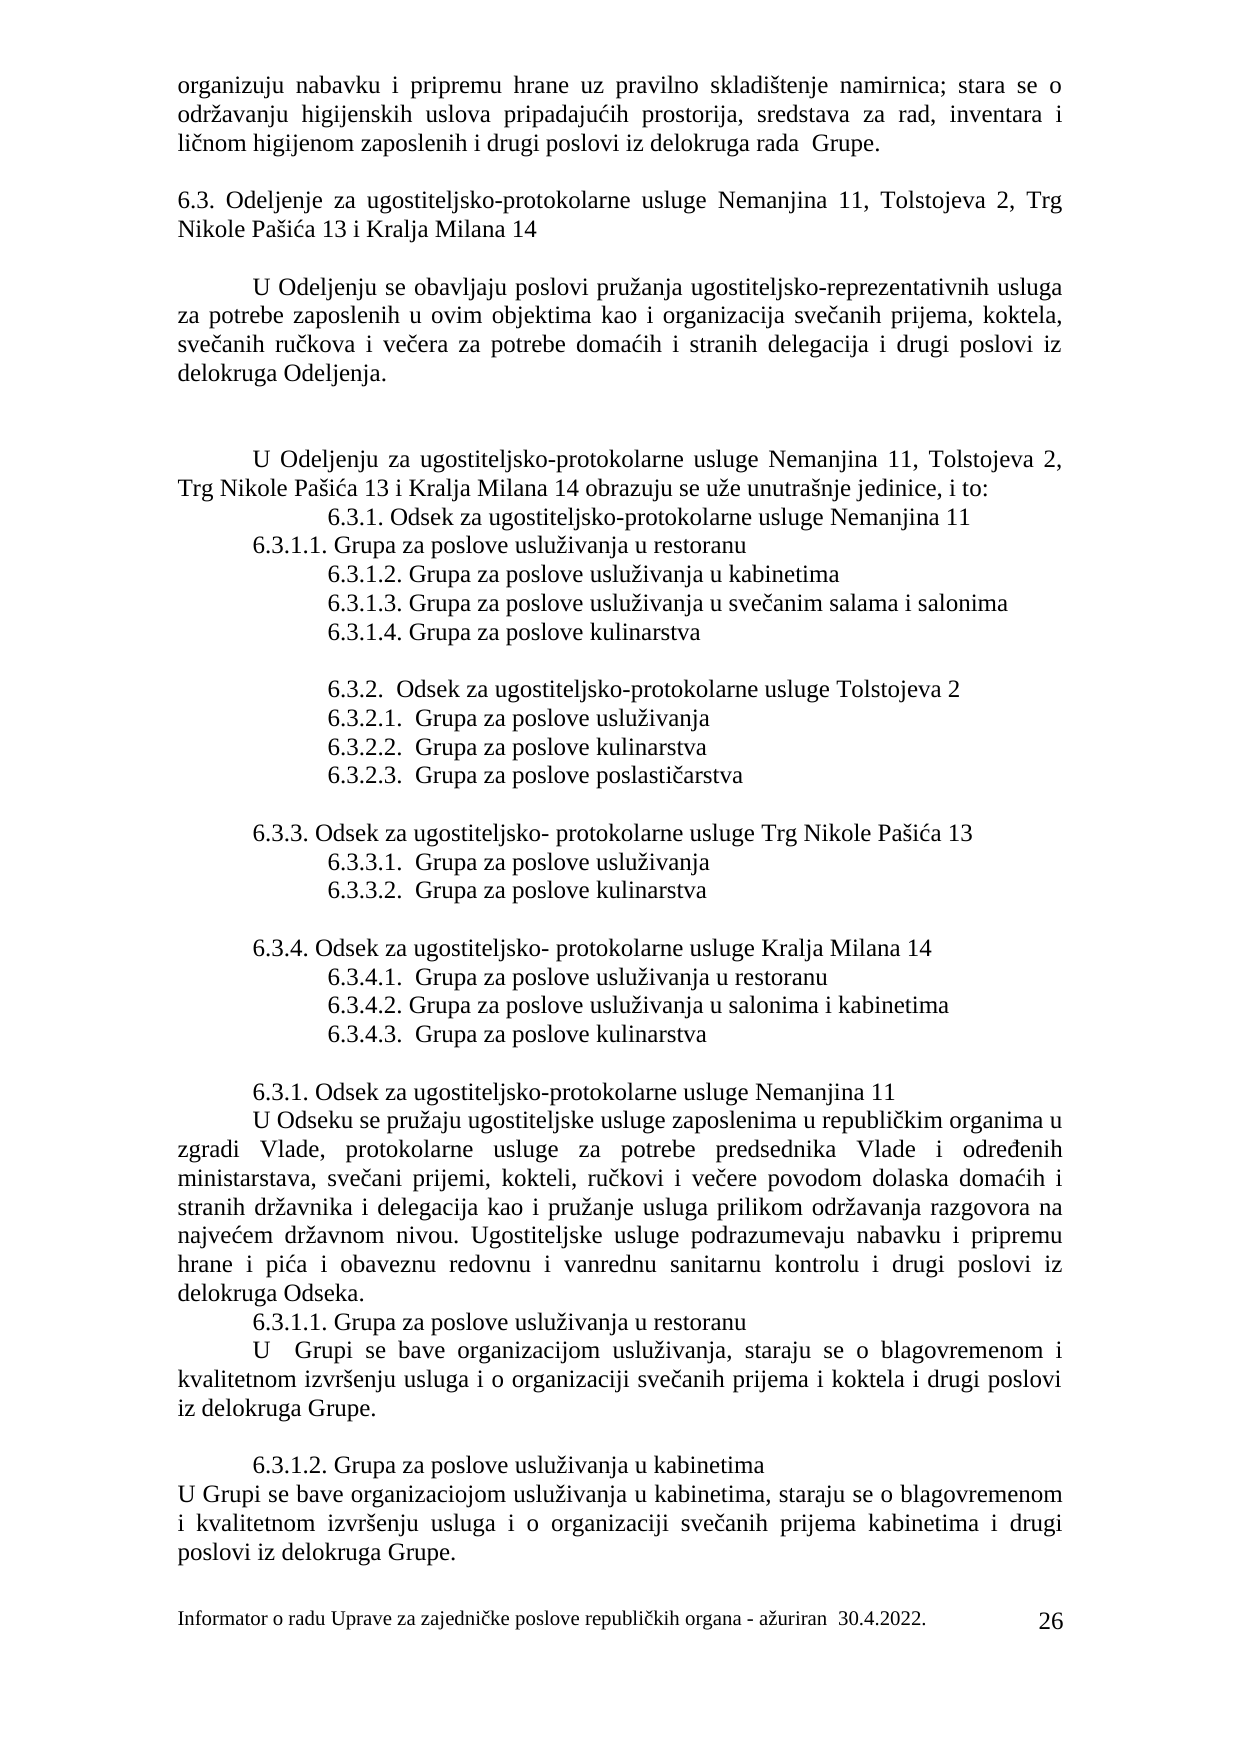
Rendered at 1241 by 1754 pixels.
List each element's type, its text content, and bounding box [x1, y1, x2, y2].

text organizuju nabavku i pripremu hrane uz pravilno skladištenje namirnica; stara se o održavanju higijenskih uslova pripadajućih prostorija, sredstava za rad, inventara i ličnom higijenom zaposlenih i drugi poslovi iz delokruga rada Grupe. [177, 70, 1063, 157]
text 6.3.2.2. Grupa za poslove kulinarstva [177, 732, 1063, 760]
text 6.3.1.1. Grupa za poslove usluživanja u restoranu [177, 530, 1063, 559]
text 6.3.3.2. Grupa za poslove kulinarstva [177, 875, 1063, 904]
text U Odseku se pružaju ugostiteljske usluge zaposlenima u republičkim organima u zgradi Vlade, protokolarne usluge za potrebe predsednika Vlade i određenih ministarstava, svečani prijemi, kokteli, ručkovi i večere povodom dolaska domaćih i stranih državnika i delegacija kao i pružanje usluga prilikom održavanja razgovora na najvećem državnom nivou. Ugostiteljske usluge podrazumevaju nabavku i pripremu hrane i pića i obaveznu redovnu i vanrednu sanitarnu kontrolu i drugi poslovi iz delokruga Odseka. [177, 1105, 1063, 1307]
text 6.3.4.2. Grupa za poslove usluživanja u salonima i kabinetima [177, 990, 1063, 1019]
text 6.3. Odeljenje za ugostiteljsko-protokolarne usluge Nemanjina 11, Tolstojeva 2, Trg Nikole Pašića 13 i Kralja Milana 14 [177, 185, 1063, 243]
text 6.3.1.3. Grupa za poslove usluživanja u svečanim salama i salonima [177, 588, 1063, 617]
text 6.3.1. Odsek za ugostiteljsko-protokolarne usluge Nemanjina 11 [177, 502, 1063, 530]
text 6.3.2. Odsek za ugostiteljsko-protokolarne usluge Tolstojeva 2 [177, 674, 1063, 703]
text 6.3.2.1. Grupa za poslove usluživanja [177, 703, 1063, 732]
text 6.3.1.4. Grupa za poslove kulinarstva [177, 617, 1063, 645]
text 6.3.4.1. Grupa za poslove usluživanja u restoranu [177, 962, 1063, 990]
text 6.3.1.1. Grupa za poslove usluživanja u restoranu [177, 1307, 1063, 1335]
text 6.3.1.2. Grupa za poslove usluživanja u kabinetima [177, 559, 1063, 588]
text 6.3.4. Odsek za ugostiteljsko- protokolarne usluge Kralja Milana 14 [177, 933, 1063, 962]
text 6.3.2.3. Grupa za poslove poslastičarstva [177, 760, 1063, 789]
text 6.3.1.2. Grupa za poslove usluživanja u kabinetima [177, 1450, 1063, 1479]
text 6.3.4.3. Grupa za poslove kulinarstva [177, 1019, 1063, 1048]
text U Grupi se bave organizacijom usluživanja, staraju se o blagovremenom i kvalitetnom izvršenju usluga i o organizaciji svečanih prijema i koktela i drugi poslovi iz delokruga Grupe. [177, 1335, 1063, 1422]
text 6.3.3. Odsek za ugostiteljsko- protokolarne usluge Trg Nikole Pašića 13 [177, 818, 1063, 847]
text 6.3.1. Odsek za ugostiteljsko-protokolarne usluge Nemanjina 11 [177, 1077, 1063, 1105]
text 6.3.3.1. Grupa za poslove usluživanja [177, 847, 1063, 875]
text U Grupi se bave organizaciojom usluživanja u kabinetima, staraju se o blagovremenom i kvalitetnom izvršenju usluga i o organizaciji svečanih prijema kabinetima i drugi poslovi iz delokruga Grupe. [177, 1479, 1063, 1565]
text U Odeljenju za ugostiteljsko-protokolarne usluge Nemanjina 11, Tolstojeva 2, Trg Nikole Pašića 13 i Kralja Milana 14 obrazuju se uže unutrašnje jedinice, i to: [177, 444, 1063, 502]
text U Odeljenju se obavljaju poslovi pružanja ugostiteljsko-reprezentativnih usluga za potrebe zaposlenih u ovim objektima kao i organizacija svečanih prijema, koktela, svečanih ručkova i večera za potrebe domaćih i stranih delegacija i drugi poslovi iz delokruga Odeljenja. [177, 272, 1063, 387]
